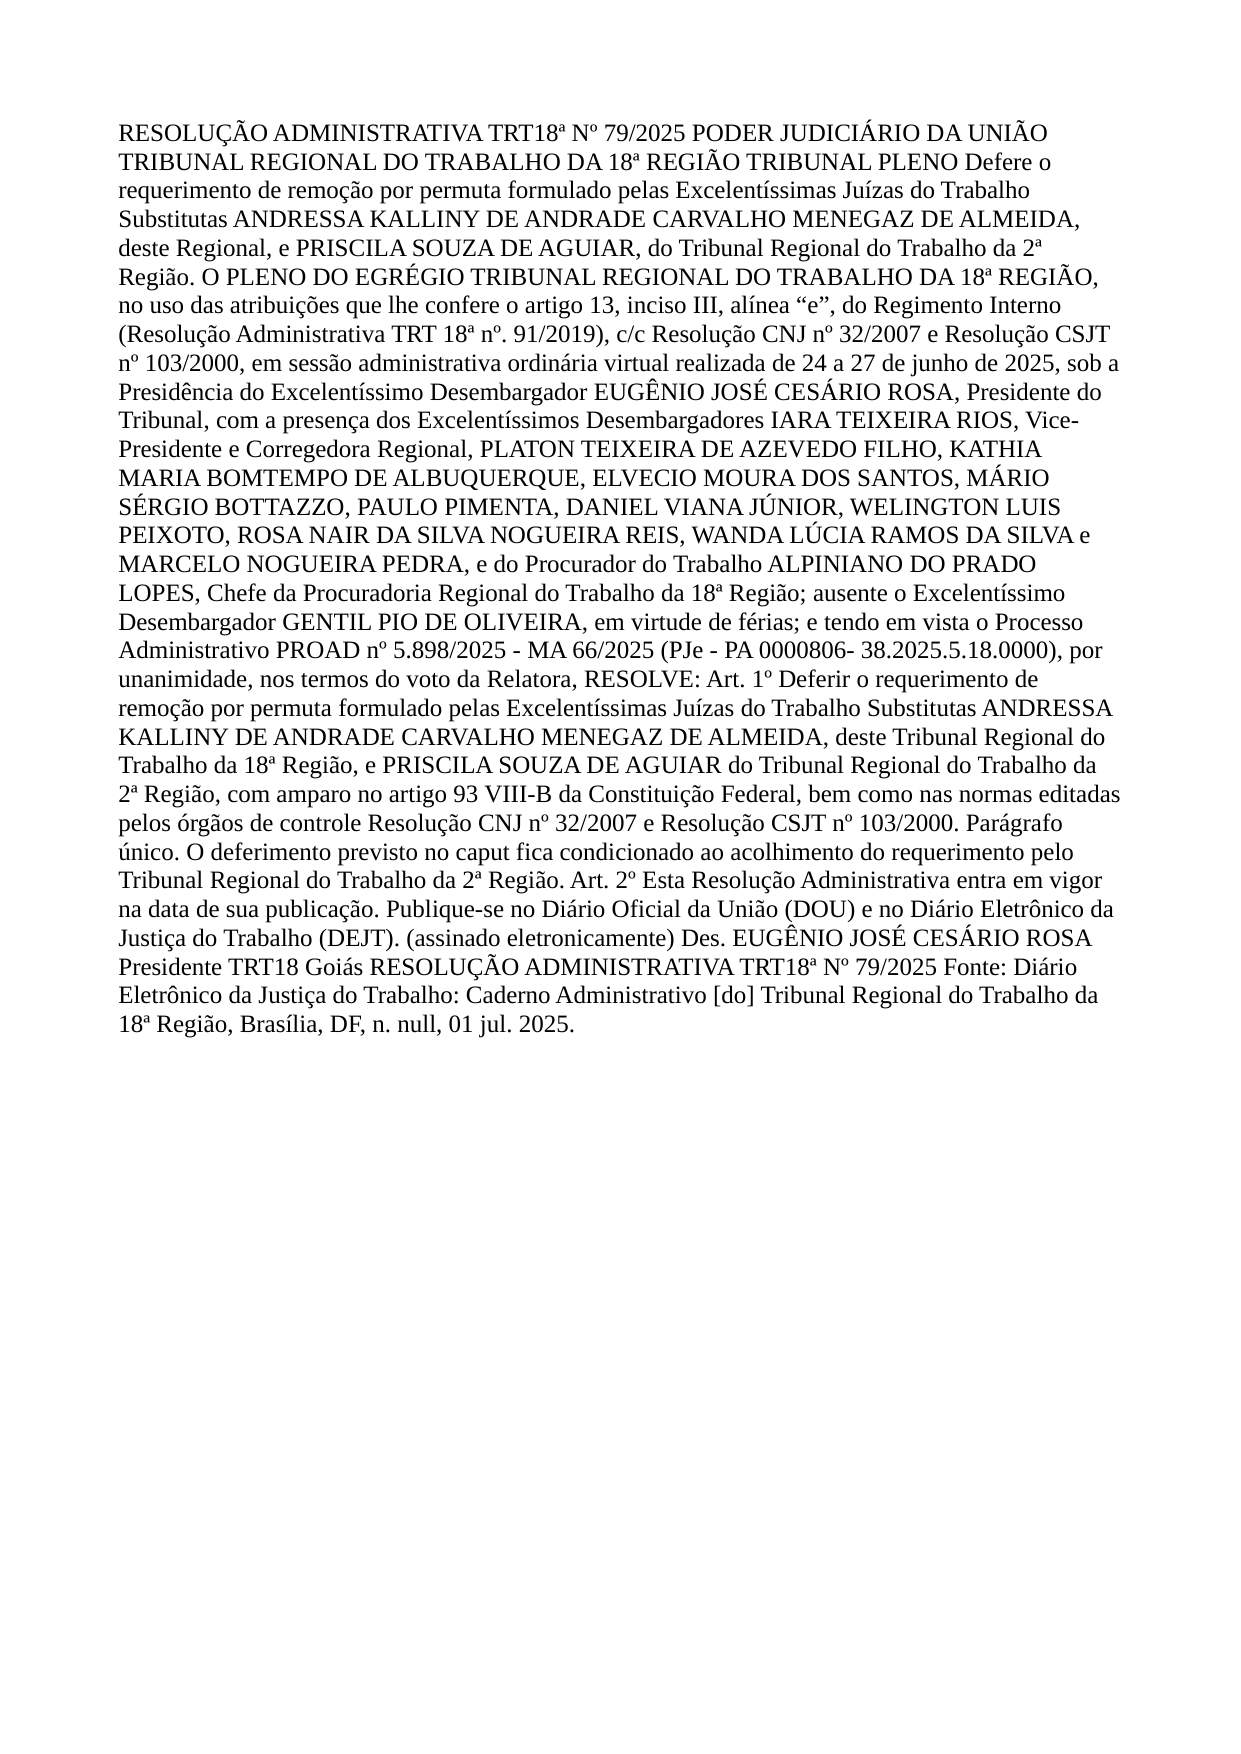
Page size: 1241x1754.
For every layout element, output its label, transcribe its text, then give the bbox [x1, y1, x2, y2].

text RESOLUÇÃO ADMINISTRATIVA TRT18ª Nº 79/2025 PODER JUDICIÁRIO DA UNIÃO TRIBUNAL REGIONAL DO TRABALHO DA 18ª REGIÃO TRIBUNAL PLENO Defere o requerimento de remoção por permuta formulado pelas Excelentíssimas Juízas do Trabalho Substitutas ANDRESSA KALLINY DE ANDRADE CARVALHO MENEGAZ DE ALMEIDA, deste Regional, e PRISCILA SOUZA DE AGUIAR, do Tribunal Regional do Trabalho da 2ª Região. O PLENO DO EGRÉGIO TRIBUNAL REGIONAL DO TRABALHO DA 18ª REGIÃO, no uso das atribuições que lhe confere o artigo 13, inciso III, alínea “e”, do Regimento Interno (Resolução Administrativa TRT 18ª nº. 91/2019), c/c Resolução CNJ nº 32/2007 e Resolução CSJT nº 103/2000, em sessão administrativa ordinária virtual realizada de 24 a 27 de junho de 2025, sob a Presidência do Excelentíssimo Desembargador EUGÊNIO JOSÉ CESÁRIO ROSA, Presidente do Tribunal, com a presença dos Excelentíssimos Desembargadores IARA TEIXEIRA RIOS, Vice-Presidente e Corregedora Regional, PLATON TEIXEIRA DE AZEVEDO FILHO, KATHIA MARIA BOMTEMPO DE ALBUQUERQUE, ELVECIO MOURA DOS SANTOS, MÁRIO SÉRGIO BOTTAZZO, PAULO PIMENTA, DANIEL VIANA JÚNIOR, WELINGTON LUIS PEIXOTO, ROSA NAIR DA SILVA NOGUEIRA REIS, WANDA LÚCIA RAMOS DA SILVA e MARCELO NOGUEIRA PEDRA, e do Procurador do Trabalho ALPINIANO DO PRADO LOPES, Chefe da Procuradoria Regional do Trabalho da 18ª Região; ausente o Excelentíssimo Desembargador GENTIL PIO DE OLIVEIRA, em virtude de férias; e tendo em vista o Processo Administrativo PROAD nº 5.898/2025 - MA 66/2025 (PJe - PA 0000806- 38.2025.5.18.0000), por unanimidade, nos termos do voto da Relatora, RESOLVE: Art. 1º Deferir o requerimento de remoção por permuta formulado pelas Excelentíssimas Juízas do Trabalho Substitutas ANDRESSA KALLINY DE ANDRADE CARVALHO MENEGAZ DE ALMEIDA, deste Tribunal Regional do Trabalho da 18ª Região, e PRISCILA SOUZA DE AGUIAR do Tribunal Regional do Trabalho da 2ª Região, com amparo no artigo 93 VIII-B da Constituição Federal, bem como nas normas editadas pelos órgãos de controle Resolução CNJ nº 32/2007 e Resolução CSJT nº 103/2000. Parágrafo único. O deferimento previsto no caput fica condicionado ao acolhimento do requerimento pelo Tribunal Regional do Trabalho da 2ª Região. Art. 2º Esta Resolução Administrativa entra em vigor na data de sua publicação. Publique-se no Diário Oficial da União (DOU) e no Diário Eletrônico da Justiça do Trabalho (DEJT). (assinado eletronicamente) Des. EUGÊNIO JOSÉ CESÁRIO ROSA Presidente TRT18 Goiás RESOLUÇÃO ADMINISTRATIVA TRT18ª Nº 79/2025 Fonte: Diário Eletrônico da Justiça do Trabalho: Caderno Administrativo [do] Tribunal Regional do Trabalho da 18ª Região, Brasília, DF, n. null, 01 jul. 2025. [118, 118, 1122, 1038]
